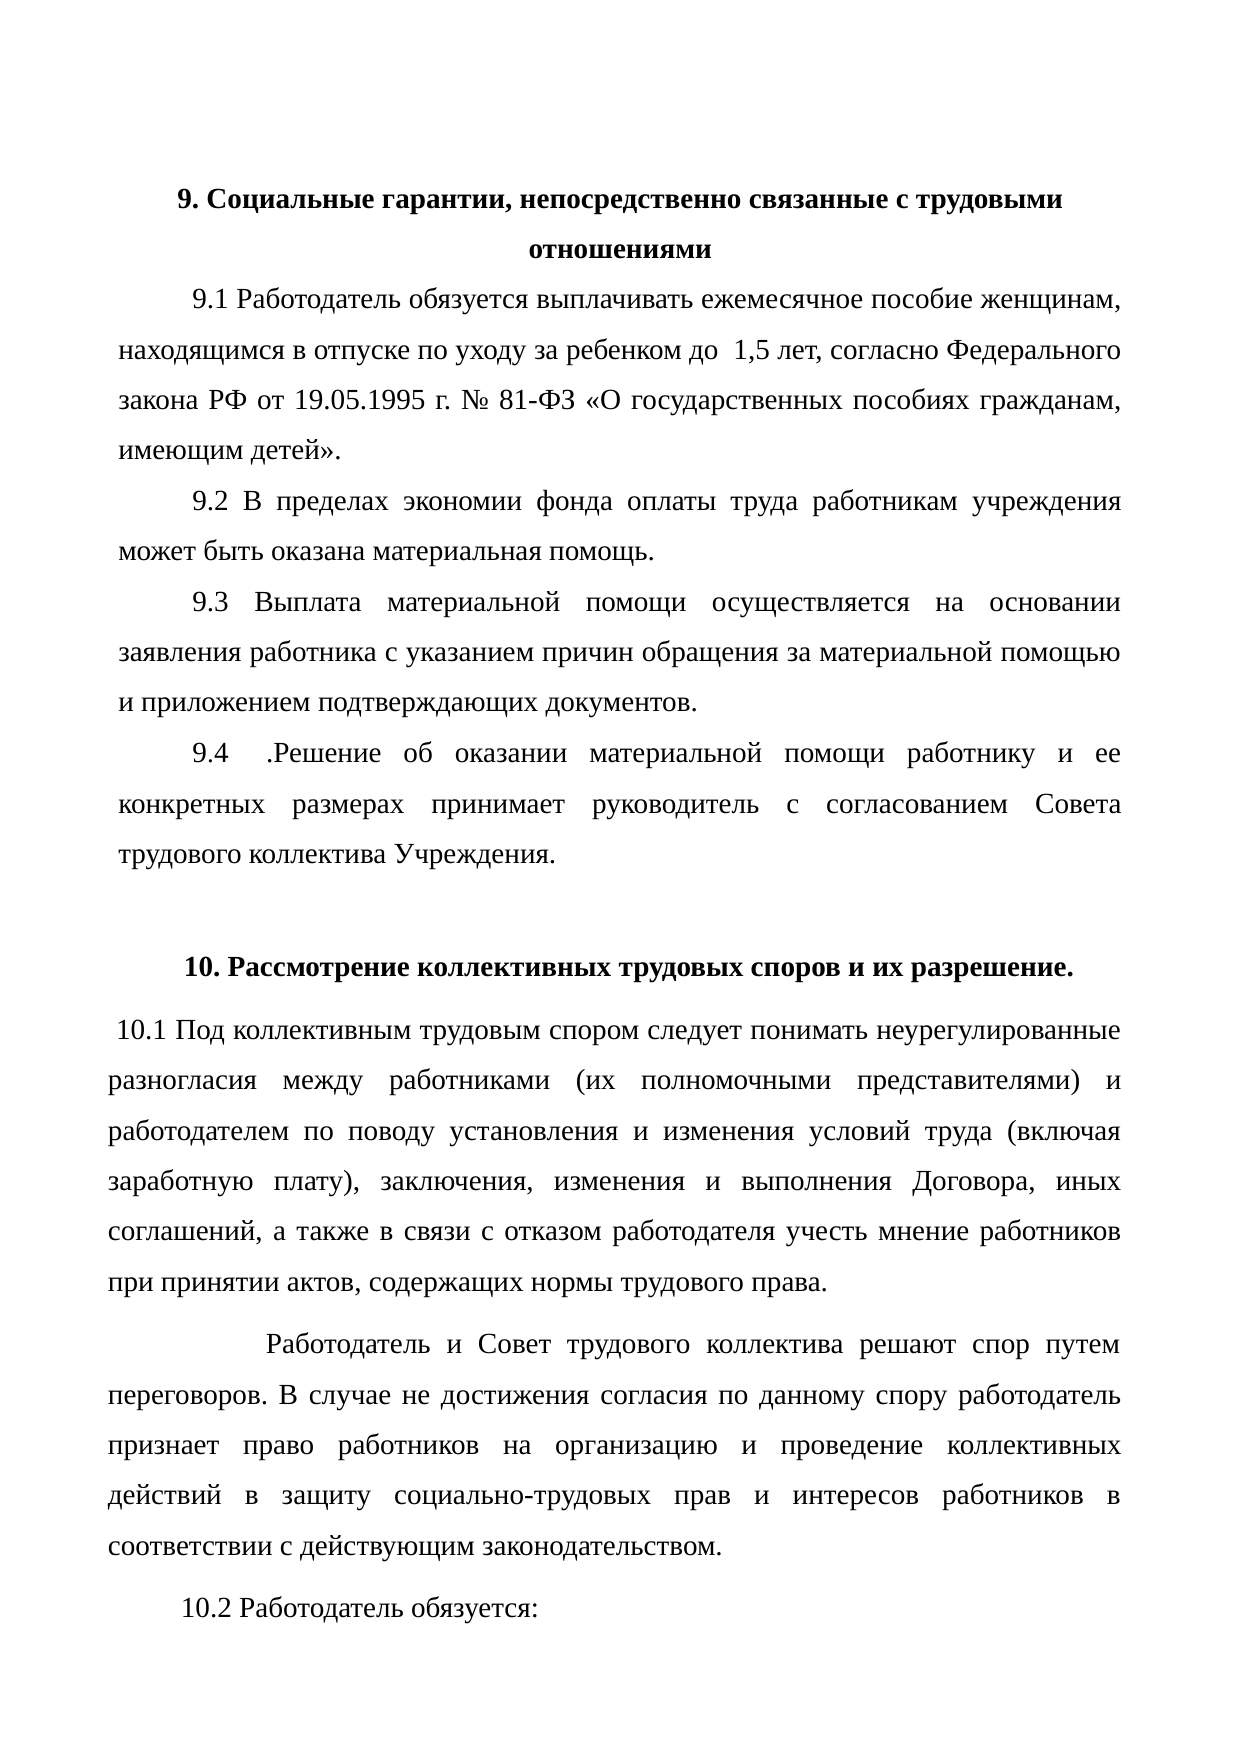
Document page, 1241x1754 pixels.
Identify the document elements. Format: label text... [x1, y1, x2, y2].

text 9. Социальные гарантии, непосредственно связанные с трудовыми отношениями [118, 181, 1122, 265]
text 9.1 Работодатель обязуется выплачивать ежемесячное пособие женщинам, находящимся в отпуске по уходу за ребенком до 1,5 лет, согласно Федерального закона РФ от 19.05.1995 г. № 81-ФЗ «О государственных пособиях гражданам, имеющим детей». [118, 282, 1122, 466]
text 9.2 В пределах экономии фонда оплаты труда работникам учреждения может быть оказана материальная помощь. [118, 483, 1122, 567]
text 10.2 Работодатель обязуется: [108, 1591, 1122, 1624]
text 10. Рассмотрение коллективных трудовых споров и их разрешение. [118, 949, 1122, 983]
text Работодатель и Совет трудового коллектива решают спор путем переговоров. В случае не достижения согласия по данному спору работодатель признает право работников на организацию и проведение коллективных действий в защиту социально-трудовых прав и интересов работников в соответствии с действующим законодательством. [108, 1326, 1122, 1561]
text 10.1 Под коллективным трудовым спором следует понимать неурегулированные разногласия между работниками (их полномочными представителями) и работодателем по поводу установления и изменения условий труда (включая заработную плату), заключения, изменения и выполнения Договора, иных соглашений, а также в связи с отказом работодателя учесть мнение работников при принятии актов, содержащих нормы трудового права. [108, 1012, 1122, 1297]
text 9.3 Выплата материальной помощи осуществляется на основании заявления работника с указанием причин обращения за материальной помощью и приложением подтверждающих документов. [118, 584, 1122, 718]
list .Решение об оказании материальной помощи работнику и ее конкретных размерах принимает руководитель с согласованием Совета трудового коллектива Учреждения. [118, 735, 1122, 870]
